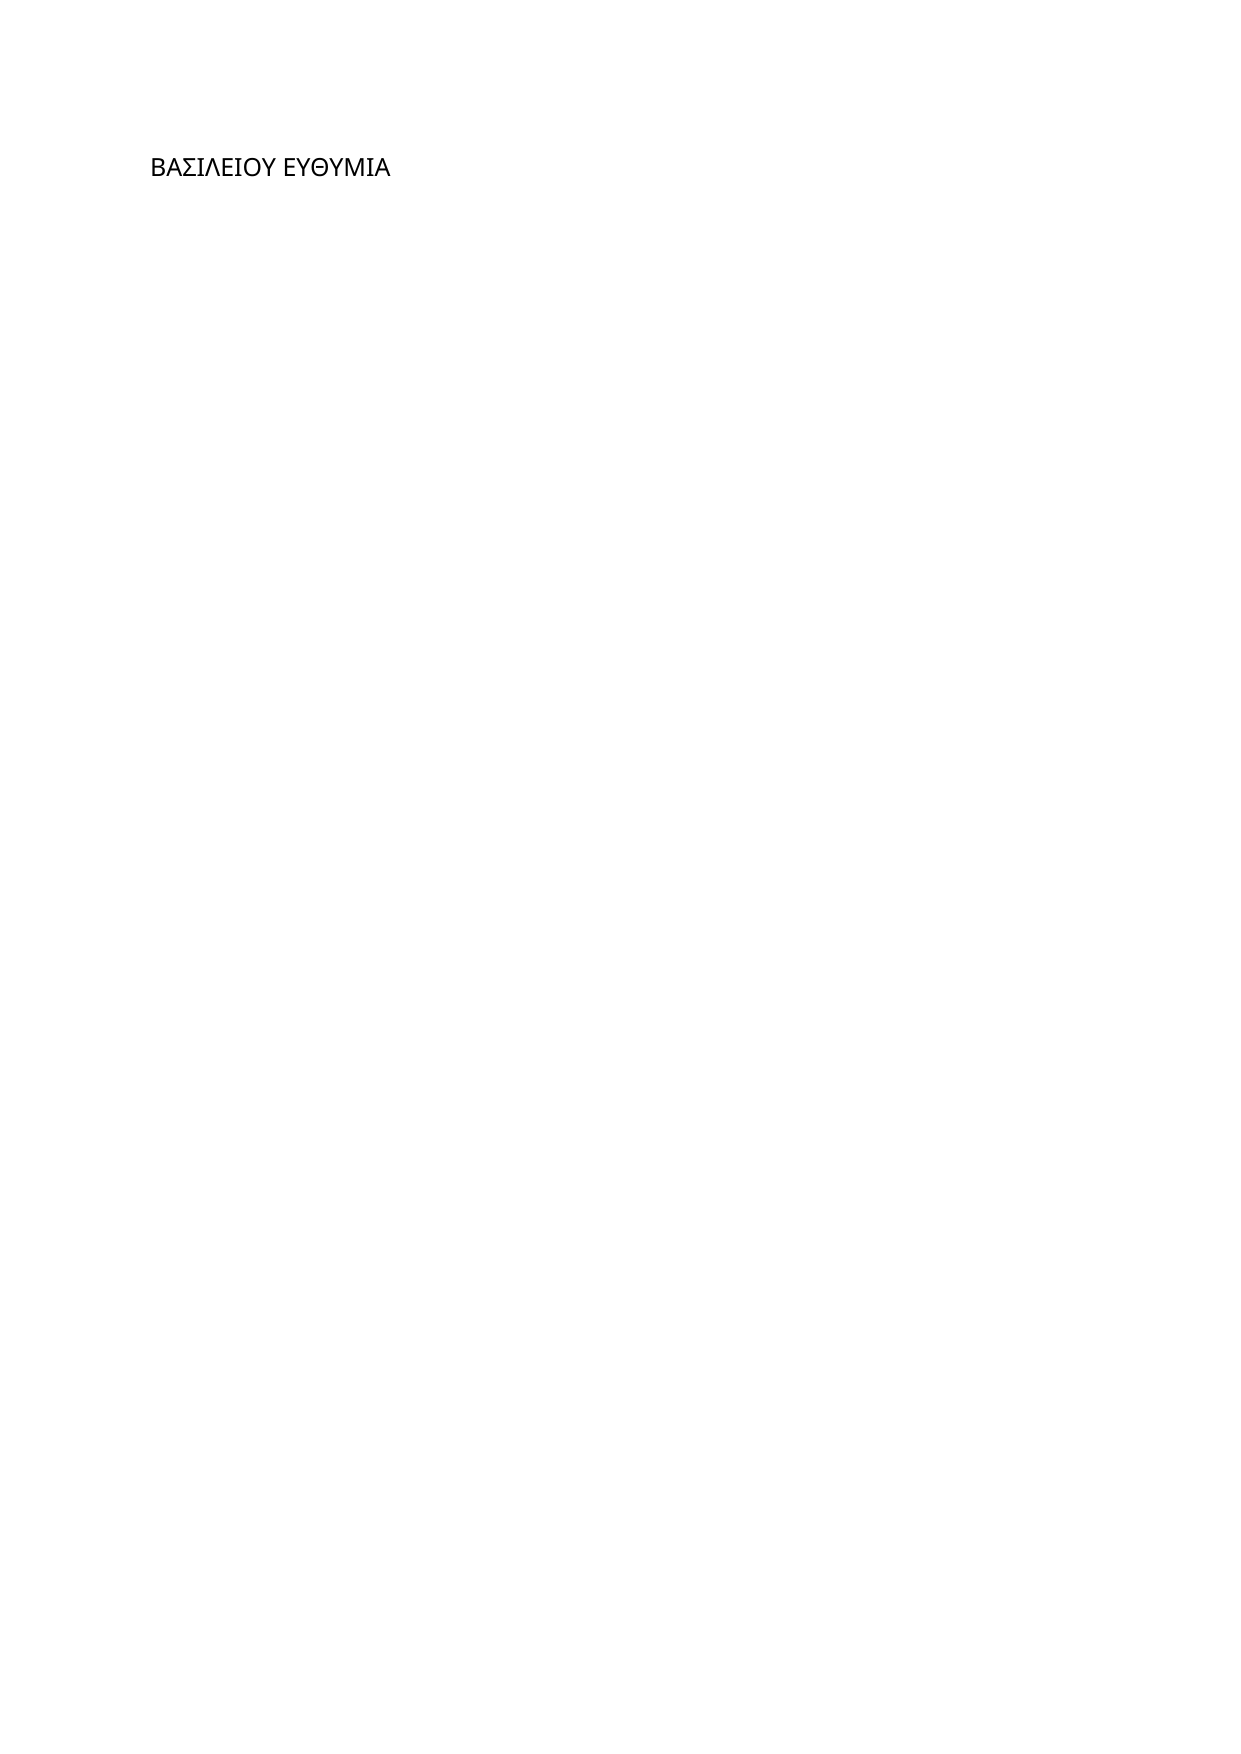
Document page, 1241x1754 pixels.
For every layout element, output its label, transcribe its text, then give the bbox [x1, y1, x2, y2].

text ΒΑΣΙΛΕΙΟΥ ΕΥΘΥΜΙΑ [150, 150, 1090, 184]
